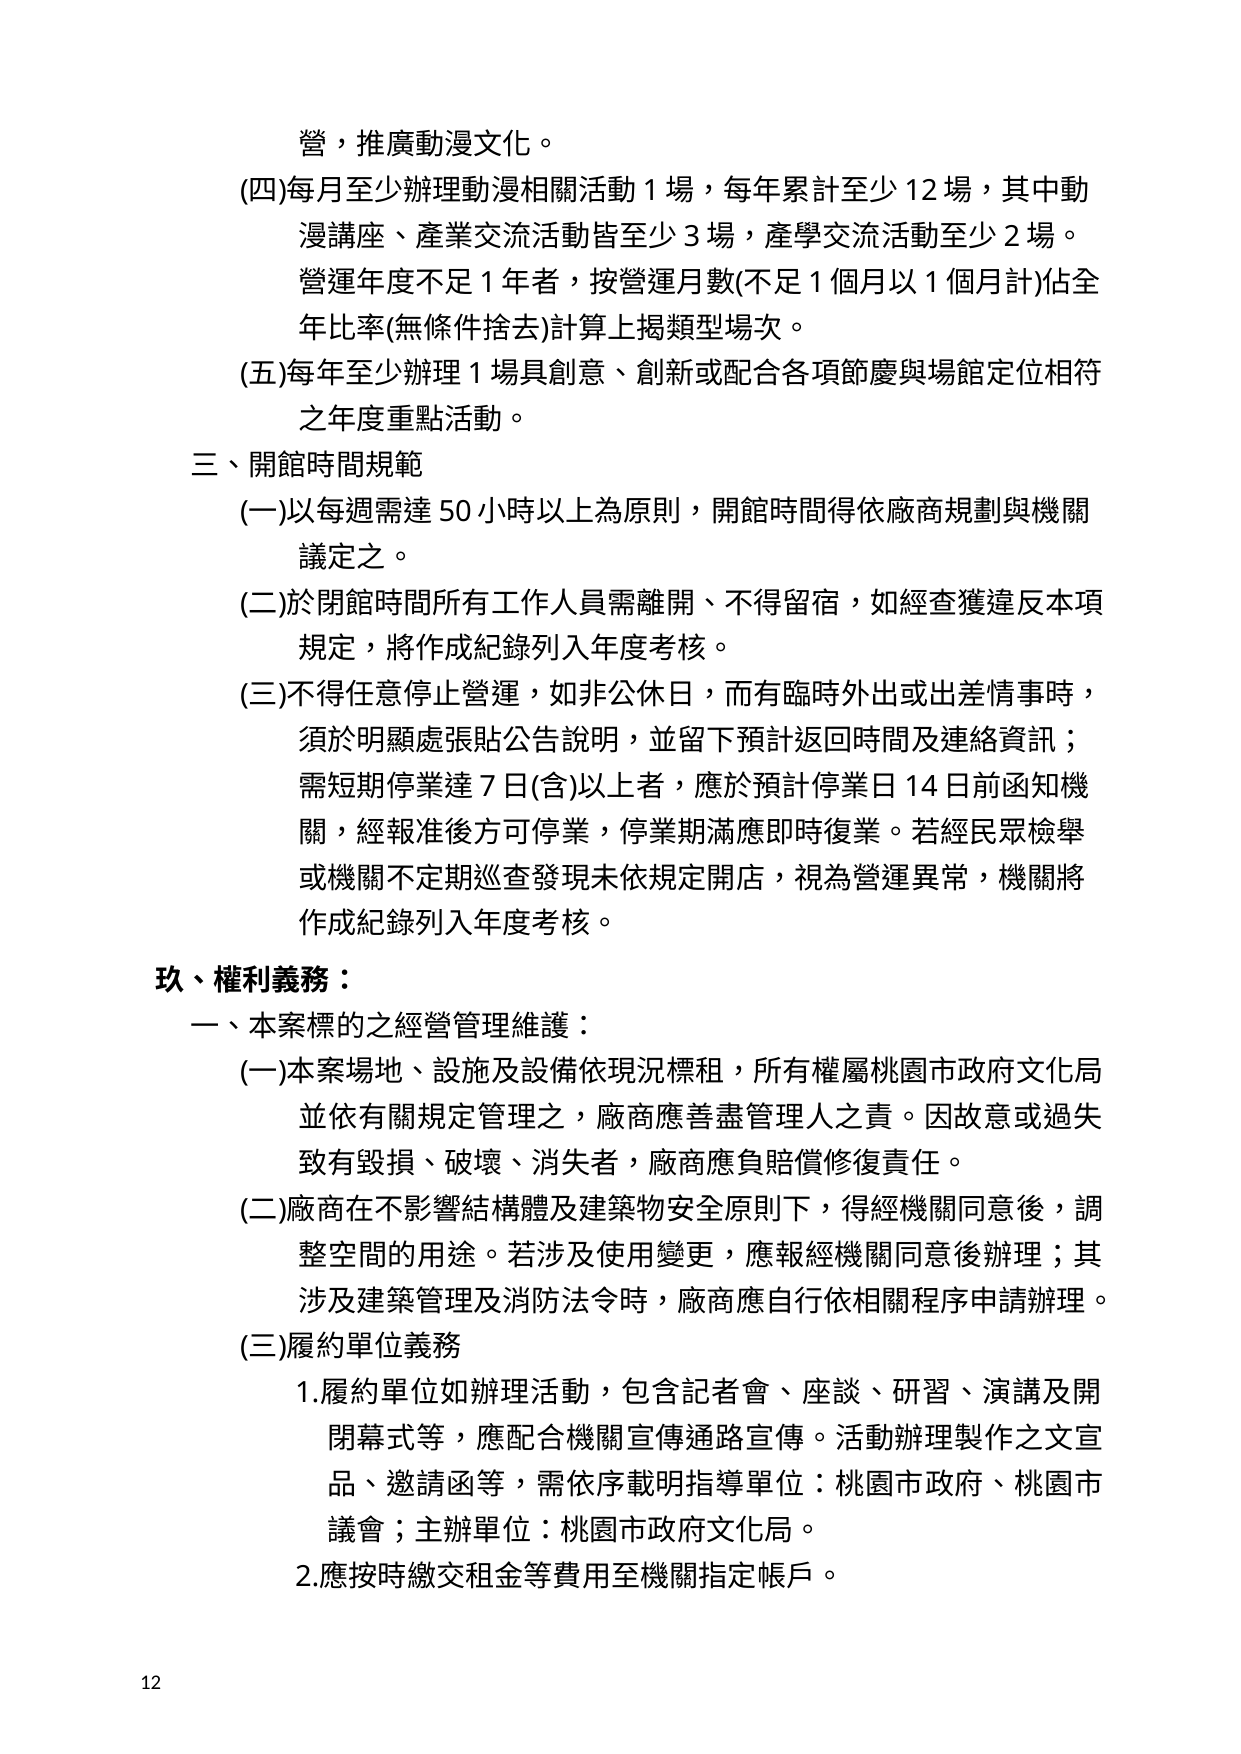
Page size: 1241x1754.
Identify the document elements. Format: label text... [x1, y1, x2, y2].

text (五)每年至少辦理1場具創意、創新或配合各項節慶與場館定位相符之年度重點活動。 [240, 347, 1104, 439]
text 玖、權利義務： [155, 953, 1104, 999]
text (二)廠商在不影響結構體及建築物安全原則下，得經機關同意後，調整空間的用途。若涉及使用變更，應報經機關同意後辦理；其涉及建築管理及消防法令時，廠商應自行依相關程序申請辦理。 [240, 1183, 1104, 1320]
text (一)以每週需達50小時以上為原則，開館時間得依廠商規劃與機關議定之。 [240, 485, 1104, 576]
text 三、開館時間規範 [190, 439, 1104, 485]
text (四)每月至少辦理動漫相關活動1場，每年累計至少12場，其中動漫講座、產業交流活動皆至少3場，產學交流活動至少2場。營運年度不足1年者，按營運月數(不足1個月以1個月計)佔全年比率(無條件捨去)計算上揭類型場次。 [240, 164, 1104, 347]
text 1.履約單位如辦理活動，包含記者會、座談、研習、演講及開閉幕式等，應配合機關宣傳通路宣傳。活動辦理製作之文宣品、邀請函等，需依序載明指導單位：桃園市政府、桃園市議會；主辦單位：桃園市政府文化局。 [295, 1366, 1104, 1549]
text 2.應按時繳交租金等費用至機關指定帳戶。 [295, 1549, 1104, 1595]
text 營，推廣動漫文化。 [240, 118, 1104, 164]
text (二)於閉館時間所有工作人員需離開、不得留宿，如經查獲違反本項規定，將作成紀錄列入年度考核。 [240, 576, 1104, 668]
text (三)履約單位義務 [240, 1320, 1104, 1366]
text (一)本案場地、設施及設備依現況標租，所有權屬桃園市政府文化局並依有關規定管理之，廠商應善盡管理人之責。因故意或過失致有毀損、破壞、消失者，廠商應負賠償修復責任。 [240, 1045, 1104, 1183]
text (三)不得任意停止營運，如非公休日，而有臨時外出或出差情事時，須於明顯處張貼公告說明，並留下預計返回時間及連絡資訊；需短期停業達7日(含)以上者，應於預計停業日14日前函知機關，經報准後方可停業，停業期滿應即時復業。若經民眾檢舉或機關不定期巡查發現未依規定開店，視為營運異常，機關將作成紀錄列入年度考核。 [240, 668, 1104, 943]
text 一、本案標的之經營管理維護： [190, 999, 1104, 1045]
